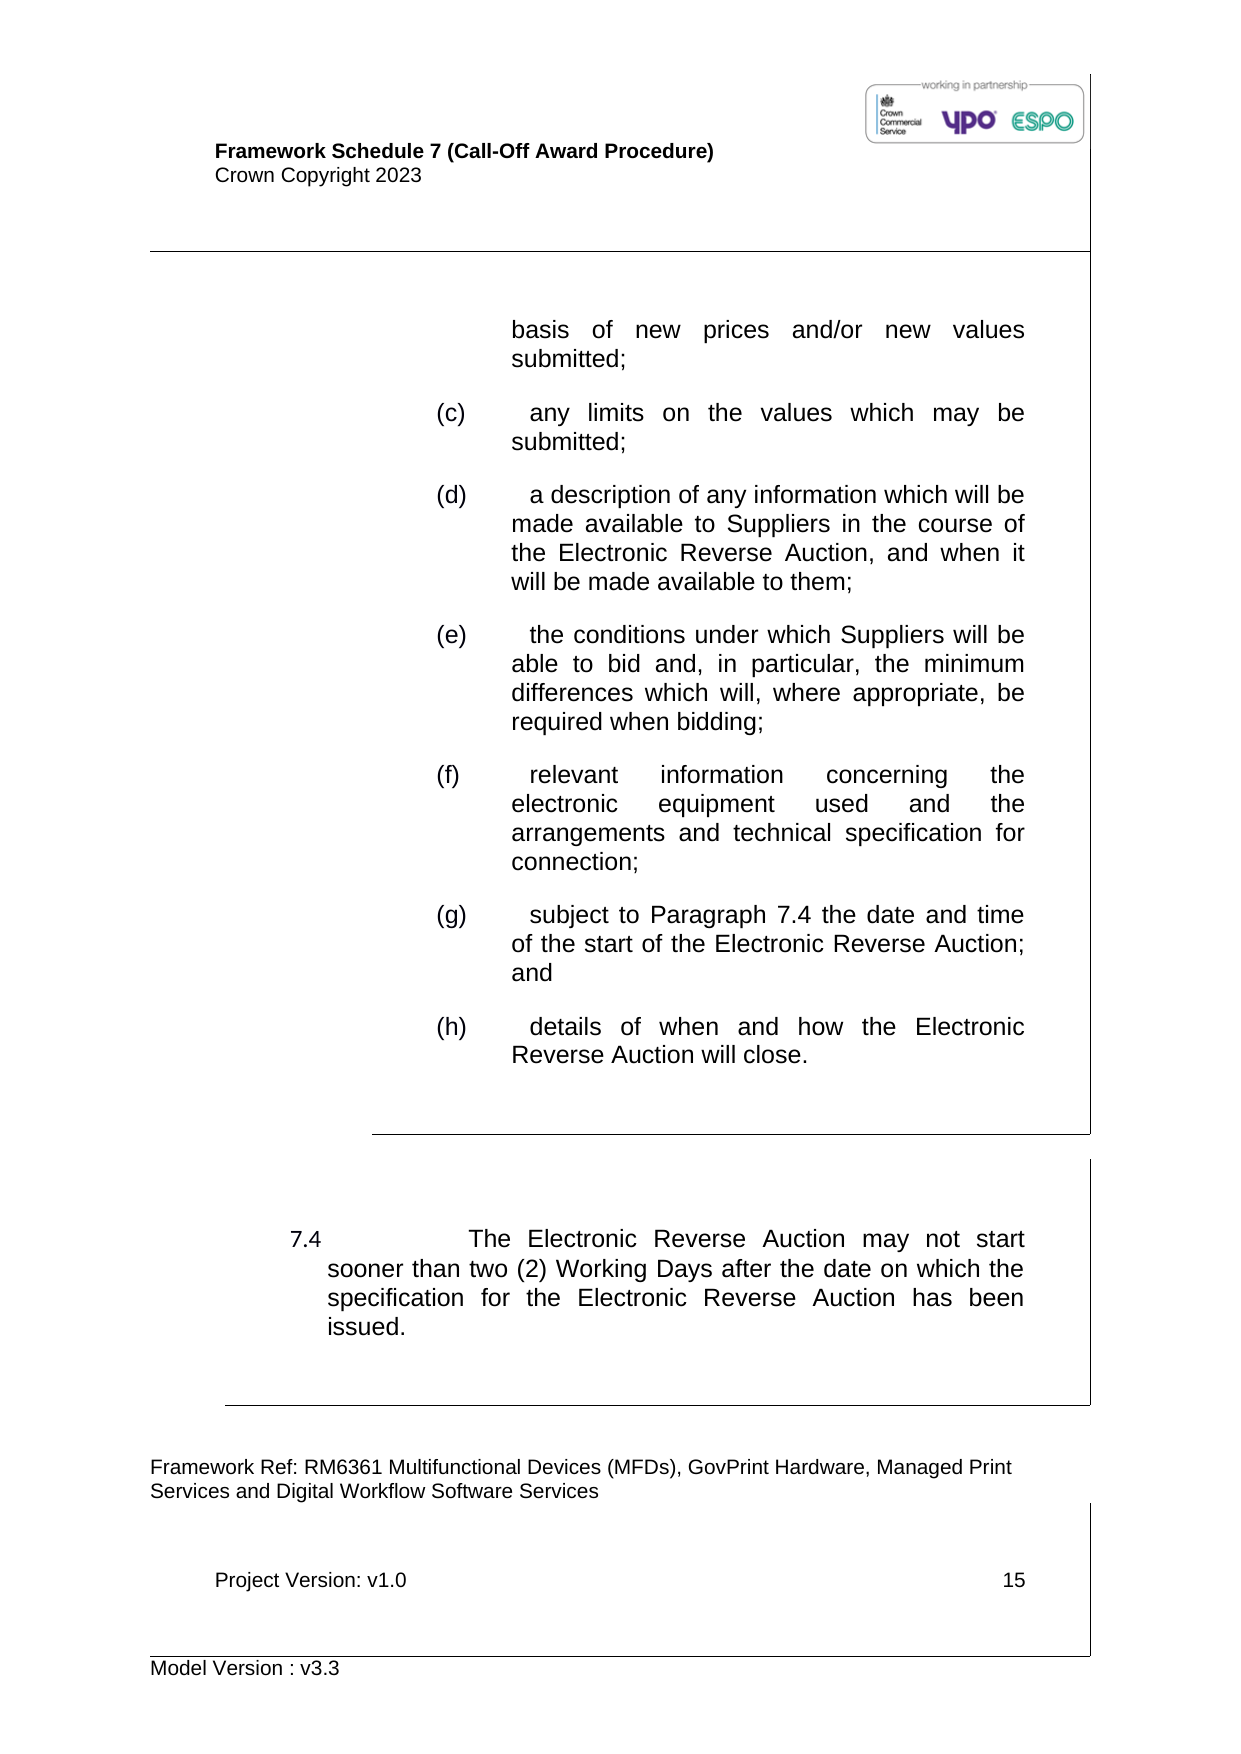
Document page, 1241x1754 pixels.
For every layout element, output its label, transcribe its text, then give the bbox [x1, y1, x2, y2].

list the mathematical formula to be used to determine automatic ranking of bids on the basis of new prices and/or new values submitted; [372, 251, 1090, 333]
list any limits on the values which may be submitted; [372, 333, 1090, 416]
list the conditions under which Suppliers will be able to bid and, in particular, the minimum differences which will, where appropriate, be required when bidding; [372, 556, 1090, 696]
list a description of any information which will be made available to Suppliers in the course of the Electronic Reverse Auction, and when it will be made available to them; [372, 416, 1090, 556]
list details of when and how the Electronic Reverse Auction will close. [372, 947, 1090, 1134]
list subject to Paragraph 7.4 the date and time of the start of the Electronic Reverse Auction; and [372, 836, 1090, 947]
list relevant information concerning the electronic equipment used and the arrangements and technical specification for connection; [372, 696, 1090, 836]
list The Electronic Reverse Auction may not start sooner than two (2) Working Days after the date on which the specification for the Electronic Reverse Auction has been issued. [225, 1159, 1090, 1405]
